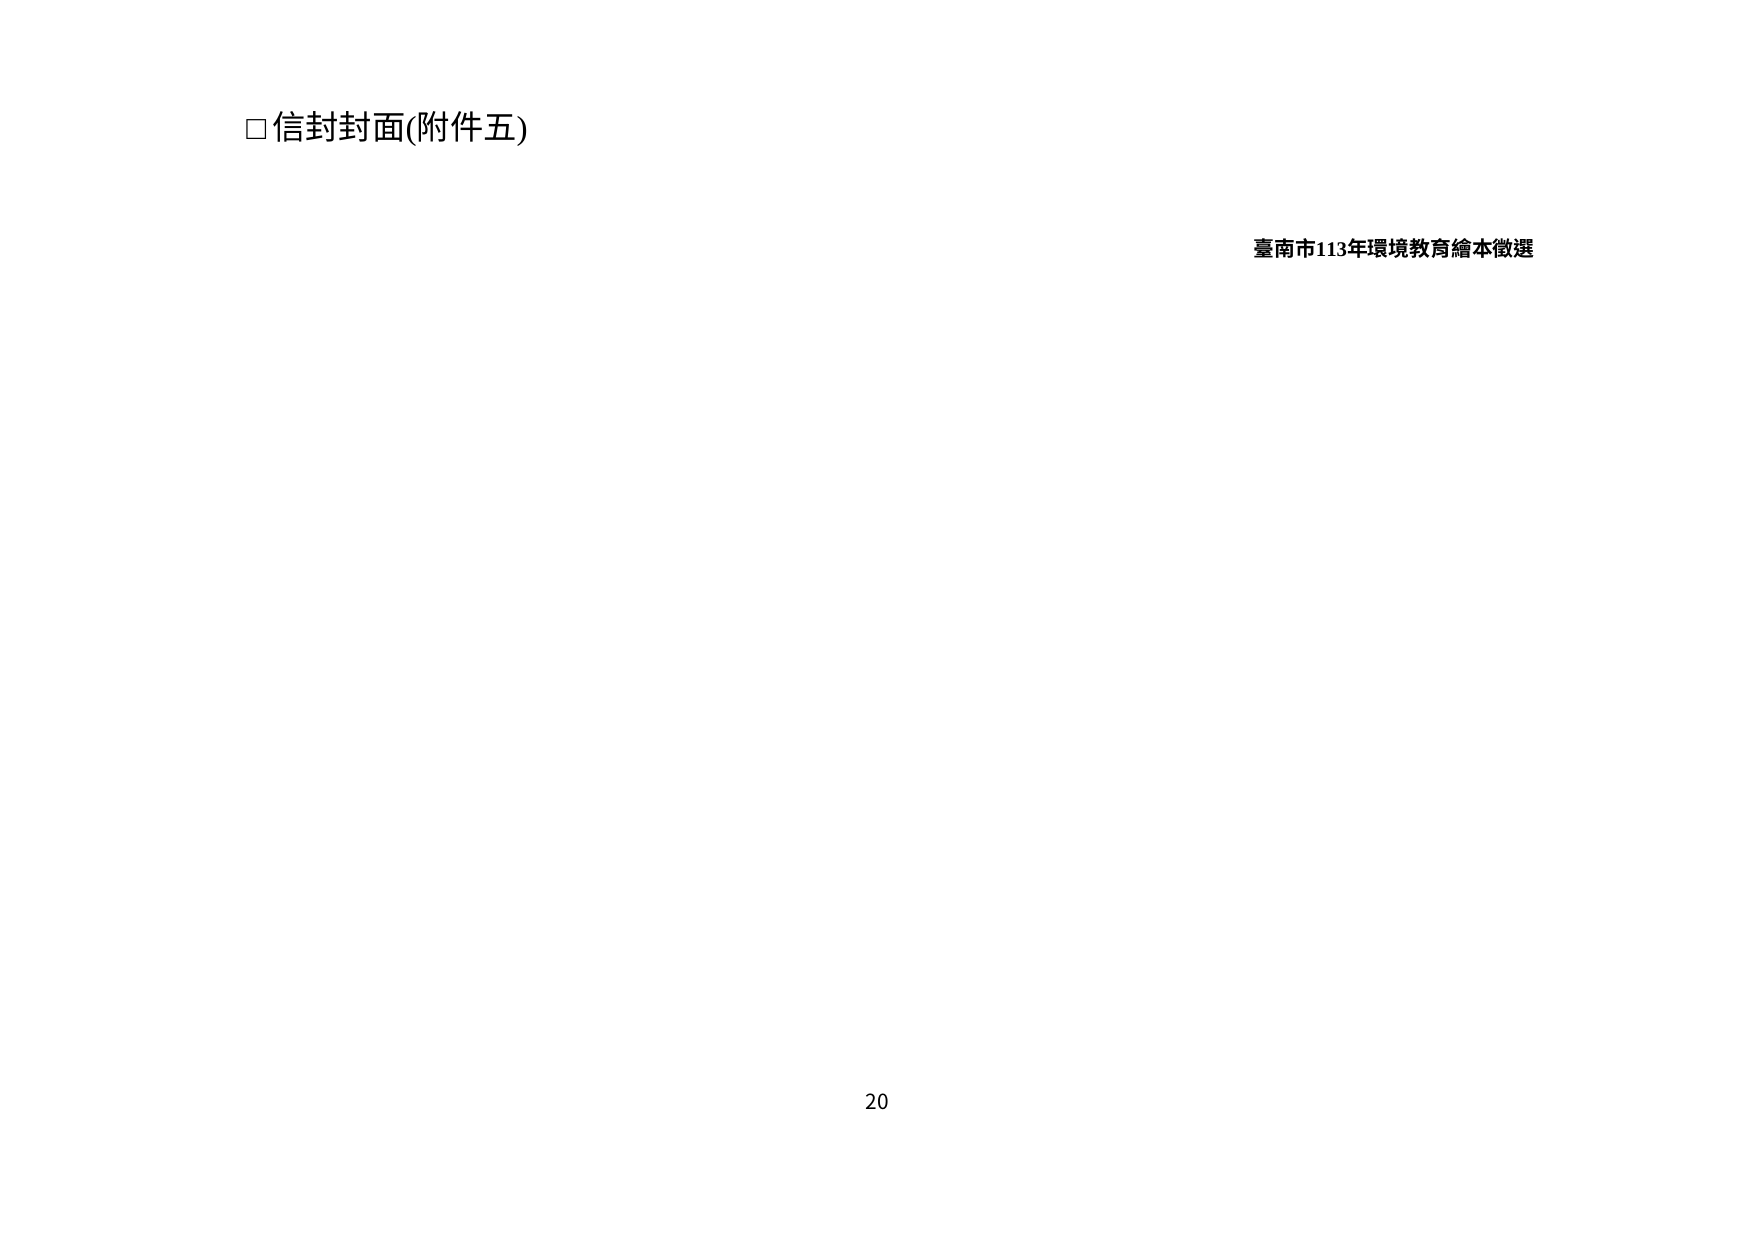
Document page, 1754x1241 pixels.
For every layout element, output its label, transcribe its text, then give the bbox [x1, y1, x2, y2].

table_cell □ [177, 80, 246, 268]
table_cell 臺南市113年環境教育繪本徵選 [738, 80, 1534, 268]
table_cell □ 信封封面(附件五) [246, 80, 738, 268]
